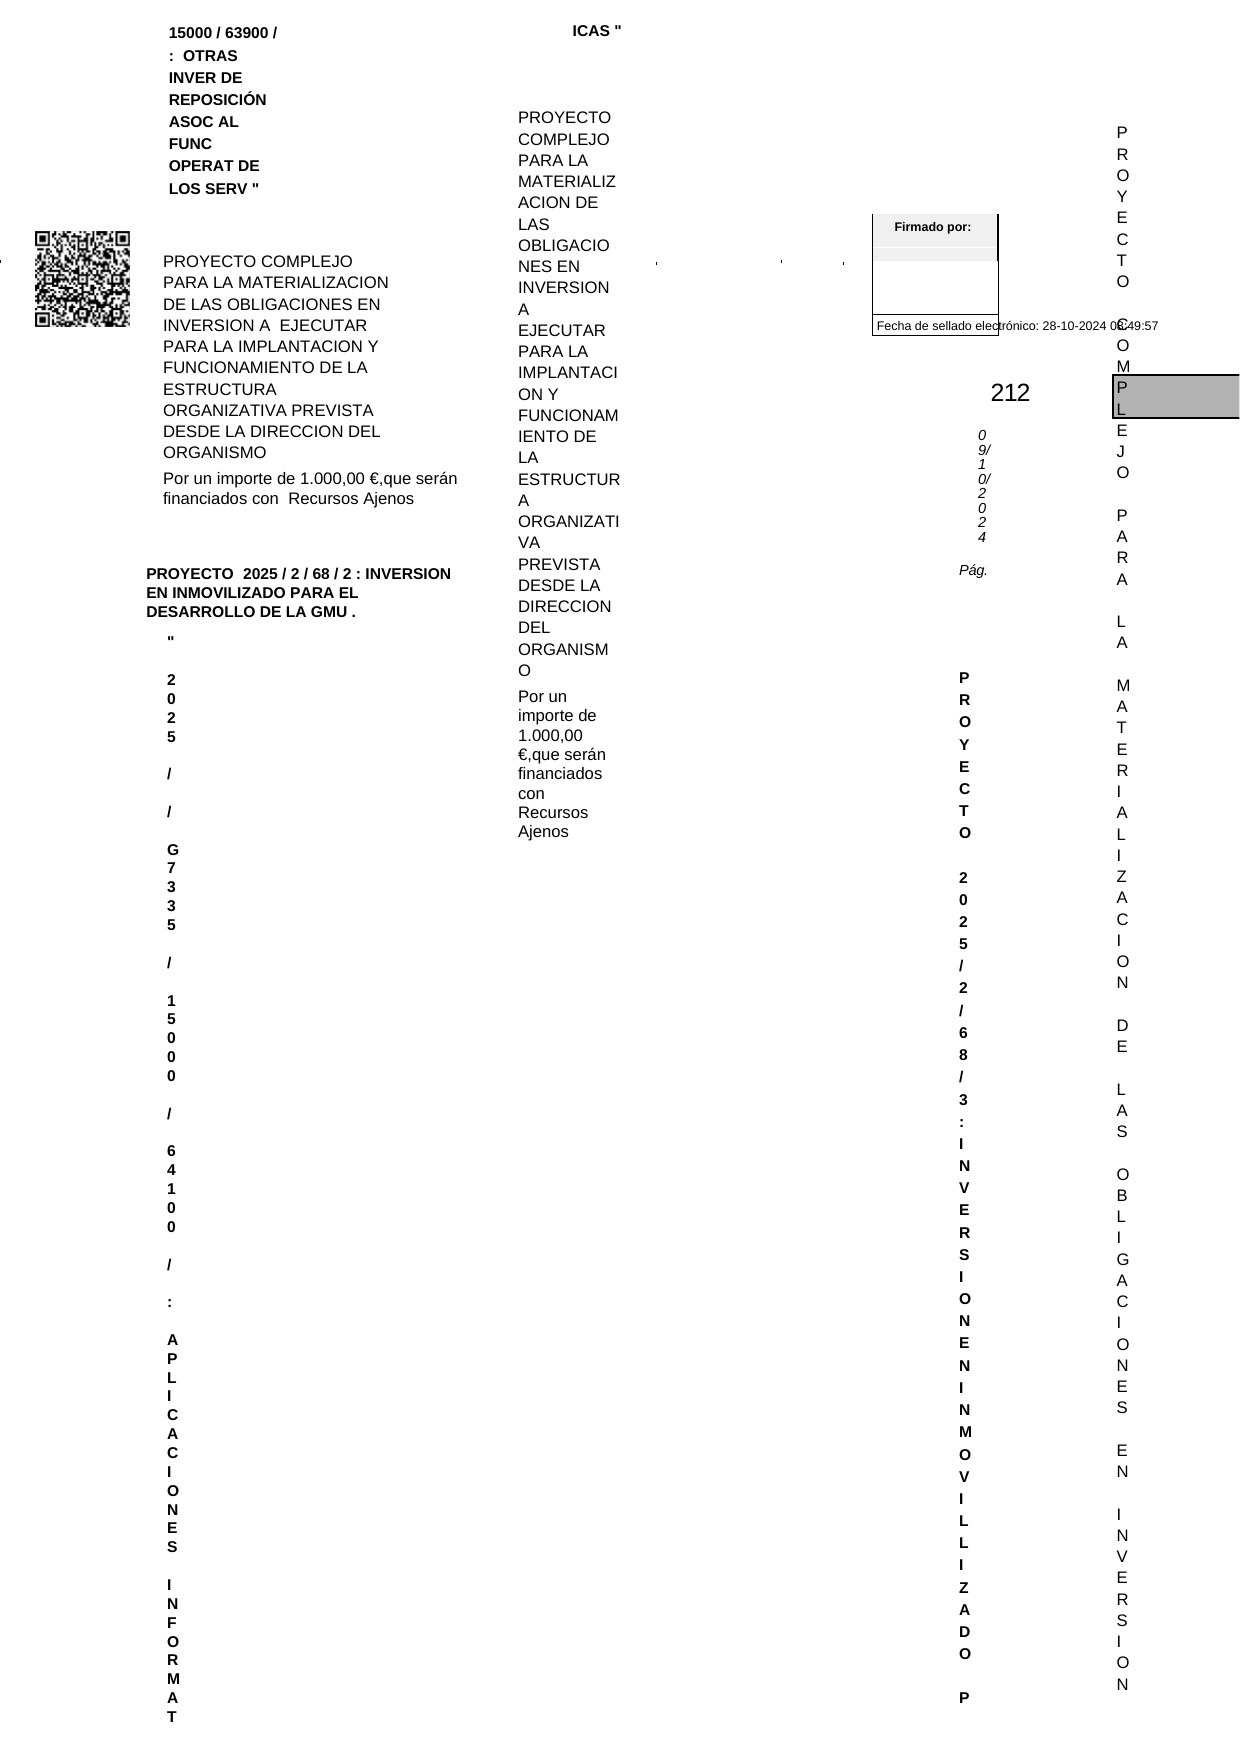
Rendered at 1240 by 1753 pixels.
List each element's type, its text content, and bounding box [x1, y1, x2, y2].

text 212 [990, 379, 998, 407]
table_cell [873, 248, 997, 260]
text 09/10/2024 [978, 429, 993, 545]
table_header Firmado por: [873, 215, 997, 234]
text Por un importe de 1.000,00 €,que serán financiados con Recursos Ajenos [518, 687, 622, 842]
text Por un importe de 1.000,00 €,que serán financiados con Recursos Ajenos [163, 469, 464, 508]
text PROYECTO 2025 / 2 / 68 / 3 : INVERSION EN INMOVILLIZADO PARA EL DESARROLLO DE LA GMU (INMOVILIZADO EN CURSO) . [959, 666, 971, 1708]
text " 2025 / / G7335 / 15000 / 64100 / : APLICACIONES INFORMATICAS " [518, 21, 625, 40]
table_cell [873, 234, 997, 247]
table_cell [873, 261, 997, 314]
text PROYECTO COMPLEJO PARA LA MATERIALIZACION DE LAS OBLIGACIONES EN INVERSION A EJECUTAR PARA LA IMPLANTACION Y FUNCIONAMIENTO DE LA ESTRUCTURA ORGANIZATIVA PREVISTA DESDE LA DIRECCION DEL ORGANISMO [163, 251, 392, 463]
text Pág. [959, 564, 988, 579]
text " 2025 / / G7335 / 15000 / 63900 / : OTRAS INVER DE REPOSICIÓN ASOC AL FUNC OPERAT DE LOS SERV " [168, 21, 280, 198]
table_cell Fecha de sellado electrónico: 28-10-2024 08:49:57 - 5/9 - Fecha de emisión de esta copia: 30-10-2024 10:37:15 [873, 315, 998, 335]
text PROYECTO 2025 / 2 / 68 / 2 : INVERSION EN INMOVILIZADO PARA EL DESARROLLO DE LA GMU . [146, 564, 464, 621]
text PROYECTO COMPLEJO PARA LA MATERIALIZACION DE LAS OBLIGACIONES EN INVERSION A EJECUTAR PARA LA IMPLANTACION Y FUNCIONAMIENTO DE LA ESTRUCTURA ORGANIZATIVA PREVISTA DESDE LA DIRECCION DEL ORGANISMO [518, 107, 622, 681]
